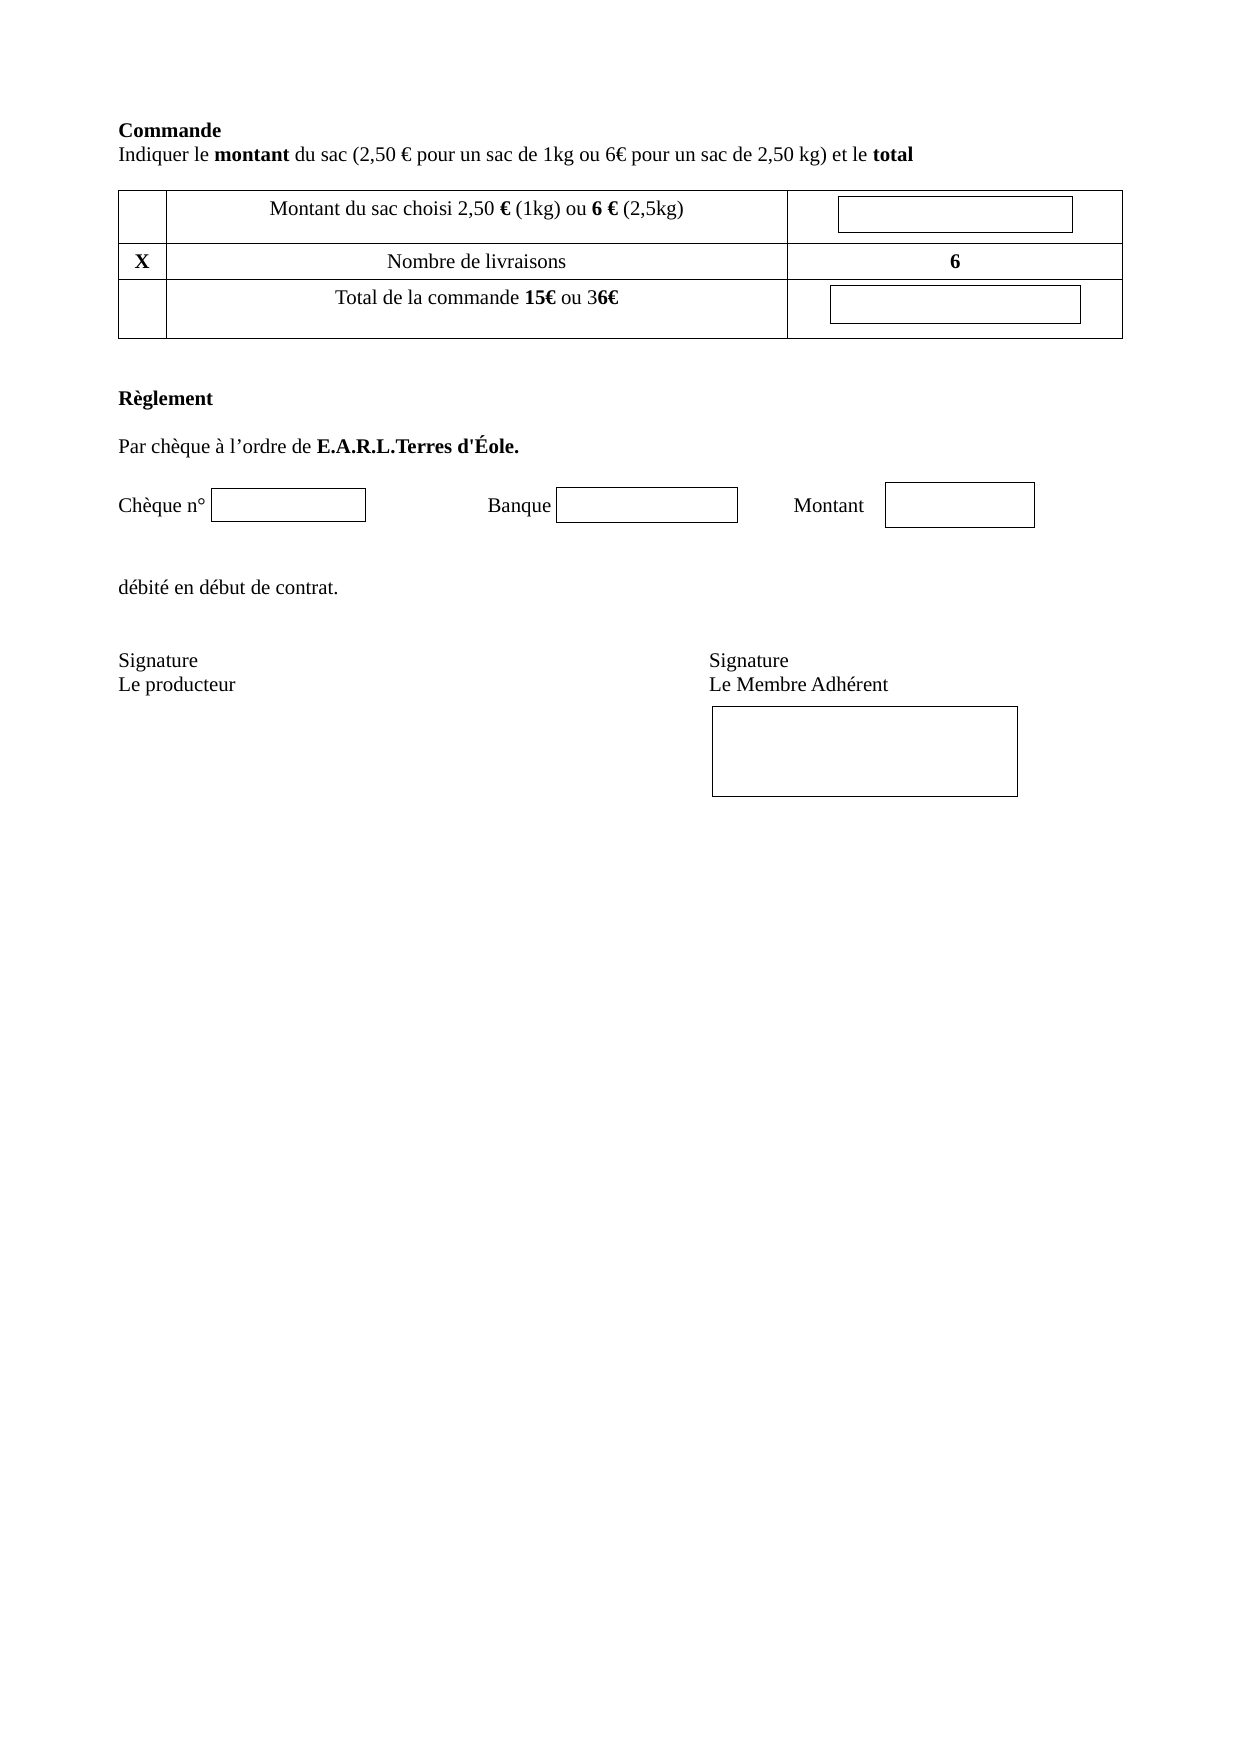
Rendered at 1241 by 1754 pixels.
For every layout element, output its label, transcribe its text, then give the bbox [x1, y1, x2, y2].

table_cell [119, 280, 166, 338]
text Indiquer le montant du sac (2,50 € pour un sac de 1kg ou 6€ pour un sac de 2,50 kg) et le total [118, 142, 1122, 166]
text Par chèque à l’ordre de E.A.R.L.Terres d'Éole. [118, 434, 1122, 458]
table_header [119, 191, 166, 243]
text Règlement [118, 386, 1122, 410]
text [1035, 482, 1122, 527]
table_cell [788, 280, 1122, 338]
table_cell 6 [788, 244, 1122, 279]
table_header [788, 191, 1122, 243]
text Commande [118, 118, 1122, 142]
text Chèque n° Banque Montant [118, 482, 885, 527]
table_cell Nombre de livraisons [167, 244, 787, 279]
table_cell X [119, 244, 166, 279]
table_cell Total de la commande 15€ ou 36€ [167, 280, 787, 338]
table_header Montant du sac choisi 2,50 € (1kg) ou 6 € (2,5kg) [167, 191, 787, 243]
text débité en début de contrat. [118, 575, 1122, 599]
text Signature Signature [118, 647, 1122, 672]
text Le producteur Le Membre Adhérent [118, 672, 1122, 696]
